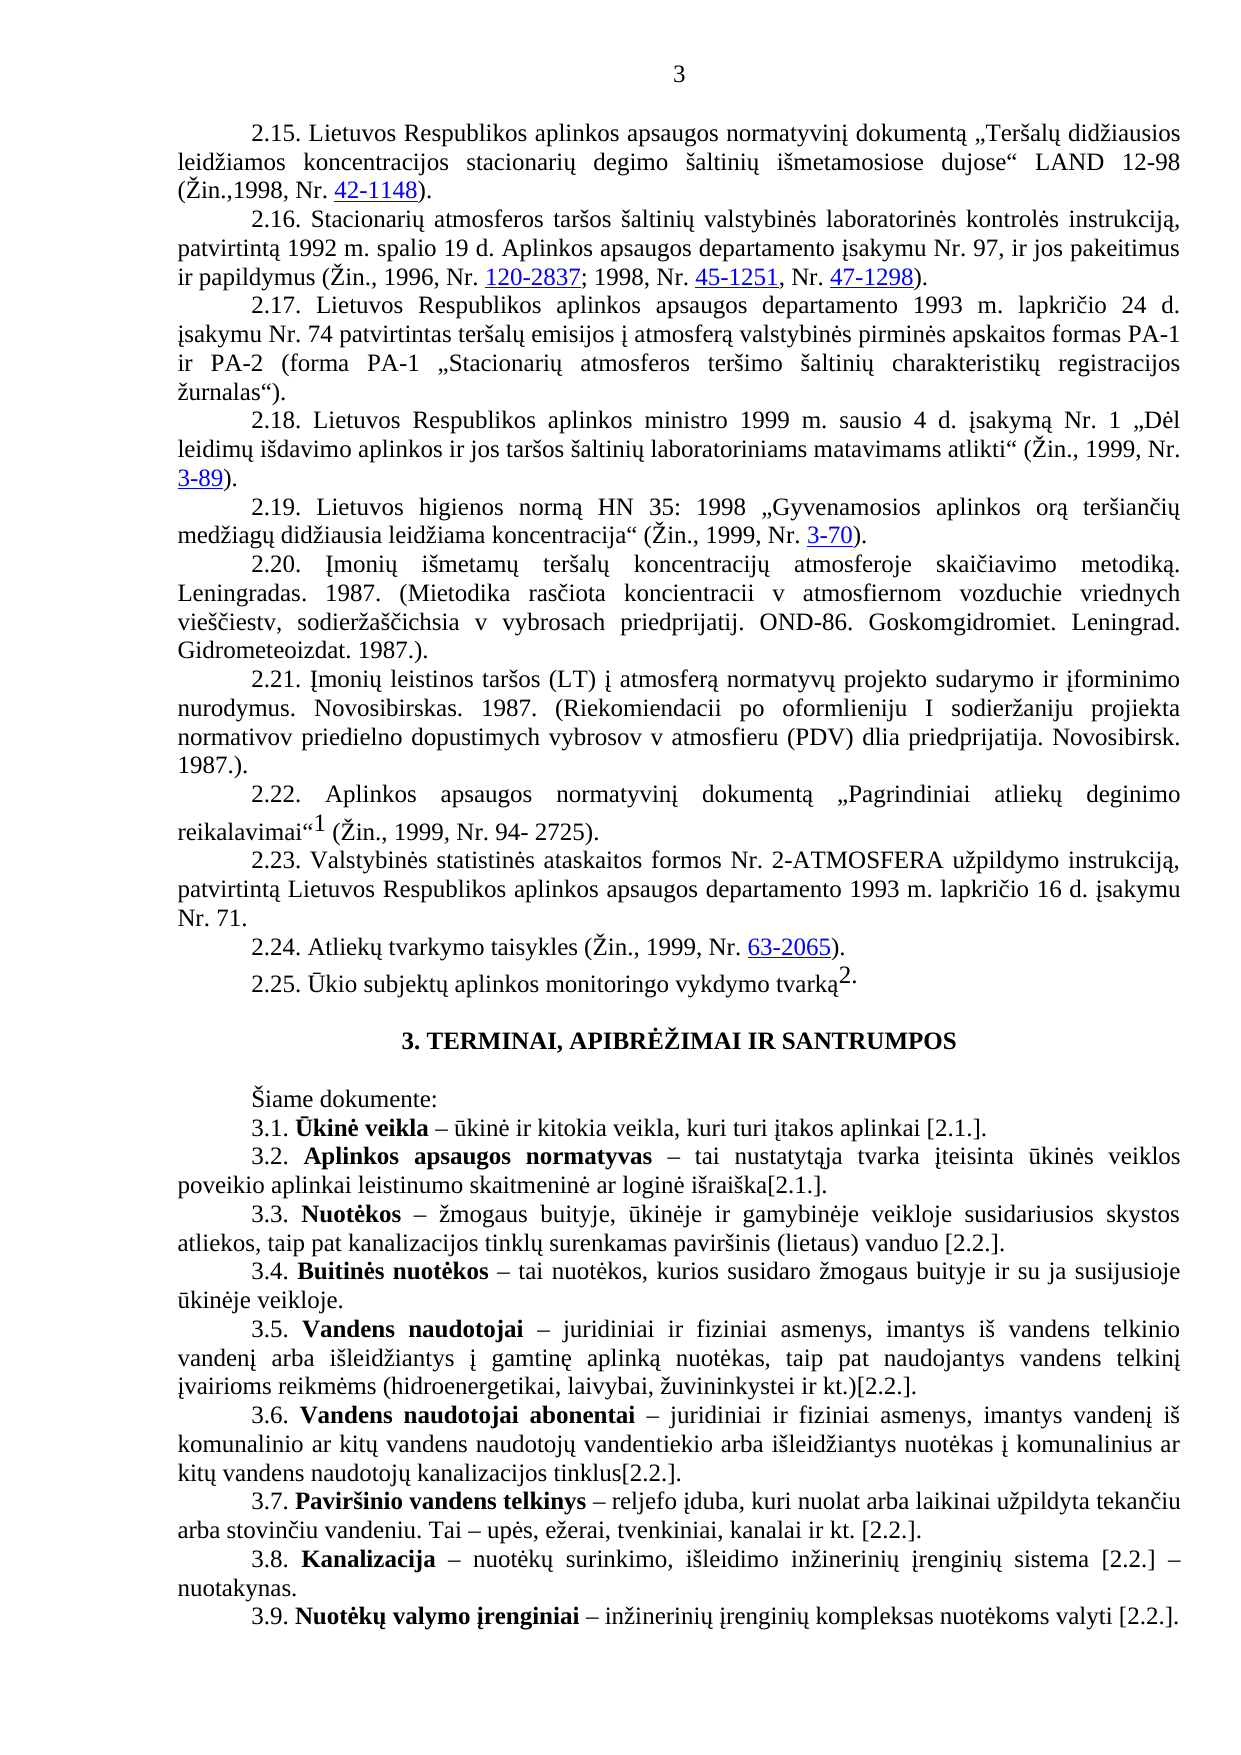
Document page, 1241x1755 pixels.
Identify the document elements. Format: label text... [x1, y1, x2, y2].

text 2.22. Aplinkos apsaugos normatyvinį dokumentą „Pagrindiniai atliekų deginimo reikalavimai“1 (Žin., 1999, Nr. 94- 2725). [177, 779, 1181, 845]
text 2.21. Įmonių leistinos taršos (LT) į atmosferą normatyvų projekto sudarymo ir įforminimo nurodymus. Novosibirskas. 1987. (Riekomiendacii po oformlieniju I sodieržaniju projiekta normativov priedielno dopustimych vybrosov v atmosfieru (PDV) dlia priedprijatija. Novosibirsk. 1987.). [177, 664, 1181, 779]
text 2.24. Atliekų tvarkymo taisykles (Žin., 1999, Nr. 63-2065). [177, 932, 1181, 960]
text 3.6. Vandens naudotojai abonentai – juridiniai ir fiziniai asmenys, imantys vandenį iš komunalinio ar kitų vandens naudotojų vandentiekio arba išleidžiantys nuotėkas į komunalinius ar kitų vandens naudotojų kanalizacijos tinklus[2.2.]. [177, 1400, 1181, 1486]
text 2.23. Valstybinės statistinės ataskaitos formos Nr. 2-ATMOSFERA užpildymo instrukciją, patvirtintą Lietuvos Respublikos aplinkos apsaugos departamento 1993 m. lapkričio 16 d. įsakymu Nr. 71. [177, 845, 1181, 932]
text 3.3. Nuotėkos – žmogaus buityje, ūkinėje ir gamybinėje veikloje susidariusios skystos atliekos, taip pat kanalizacijos tinklų surenkamas paviršinis (lietaus) vanduo [2.2.]. [177, 1199, 1181, 1256]
text 3.5. Vandens naudotojai – juridiniai ir fiziniai asmenys, imantys iš vandens telkinio vandenį arba išleidžiantys į gamtinę aplinką nuotėkas, taip pat naudojantys vandens telkinį įvairioms reikmėms (hidroenergetikai, laivybai, žuvininkystei ir kt.)[2.2.]. [177, 1314, 1181, 1400]
text 3.7. Paviršinio vandens telkinys – reljefo įduba, kuri nuolat arba laikinai užpildyta tekančiu arba stovinčiu vandeniu. Tai – upės, ežerai, tvenkiniai, kanalai ir kt. [2.2.]. [177, 1486, 1181, 1544]
text 2.20. Įmonių išmetamų teršalų koncentracijų atmosferoje skaičiavimo metodiką. Leningradas. 1987. (Mietodika rasčiota koncientracii v atmosfiernom vozduchie vriednych vieščiestv, sodieržaščichsia v vybrosach priedprijatij. OND-86. Goskomgidromiet. Leningrad. Gidrometeoizdat. 1987.). [177, 549, 1181, 664]
text 3.2. Aplinkos apsaugos normatyvas – tai nustatytąja tvarka įteisinta ūkinės veiklos poveikio aplinkai leistinumo skaitmeninė ar loginė išraiška[2.1.]. [177, 1141, 1181, 1199]
text 2.16. Stacionarių atmosferos taršos šaltinių valstybinės laboratorinės kontrolės instrukciją, patvirtintą 1992 m. spalio 19 d. Aplinkos apsaugos departamento įsakymu Nr. 97, ir jos pakeitimus ir papildymus (Žin., 1996, Nr. 120-2837; 1998, Nr. 45-1251, Nr. 47-1298). [177, 204, 1181, 291]
text 3.1. Ūkinė veikla – ūkinė ir kitokia veikla, kuri turi įtakos aplinkai [2.1.]. [177, 1113, 1181, 1141]
text 3.4. Buitinės nuotėkos – tai nuotėkos, kurios susidaro žmogaus buityje ir su ja susijusioje ūkinėje veikloje. [177, 1256, 1181, 1314]
text 3.8. Kanalizacija – nuotėkų surinkimo, išleidimo inžinerinių įrenginių sistema [2.2.] – nuotakynas. [177, 1544, 1181, 1601]
text Šiame dokumente: [177, 1084, 1181, 1113]
text 2.19. Lietuvos higienos normą HN 35: 1998 „Gyvenamosios aplinkos orą teršiančių medžiagų didžiausia leidžiama koncentracija“ (Žin., 1999, Nr. 3-70). [177, 492, 1181, 549]
text 2.18. Lietuvos Respublikos aplinkos ministro 1999 m. sausio 4 d. įsakymą Nr. 1 „Dėl leidimų išdavimo aplinkos ir jos taršos šaltinių laboratoriniams matavimams atlikti“ (Žin., 1999, Nr. 3-89). [177, 406, 1181, 492]
text 3.9. Nuotėkų valymo įrenginiai – inžinerinių įrenginių kompleksas nuotėkoms valyti [2.2.]. [177, 1601, 1181, 1630]
text 2.25. Ūkio subjektų aplinkos monitoringo vykdymo tvarką2. [177, 960, 1181, 998]
text 3. TERMINAI, APIBRĖŽIMAI IR SANTRUMPOS [177, 1026, 1181, 1055]
text 2.15. Lietuvos Respublikos aplinkos apsaugos normatyvinį dokumentą „Teršalų didžiausios leidžiamos koncentracijos stacionarių degimo šaltinių išmetamosiose dujose“ LAND 12-98 (Žin.,1998, Nr. 42-1148). [177, 118, 1181, 204]
text 2.17. Lietuvos Respublikos aplinkos apsaugos departamento 1993 m. lapkričio 24 d. įsakymu Nr. 74 patvirtintas teršalų emisijos į atmosferą valstybinės pirminės apskaitos formas PA-1 ir PA-2 (forma PA-1 „Stacionarių atmosferos teršimo šaltinių charakteristikų registracijos žurnalas“). [177, 291, 1181, 406]
